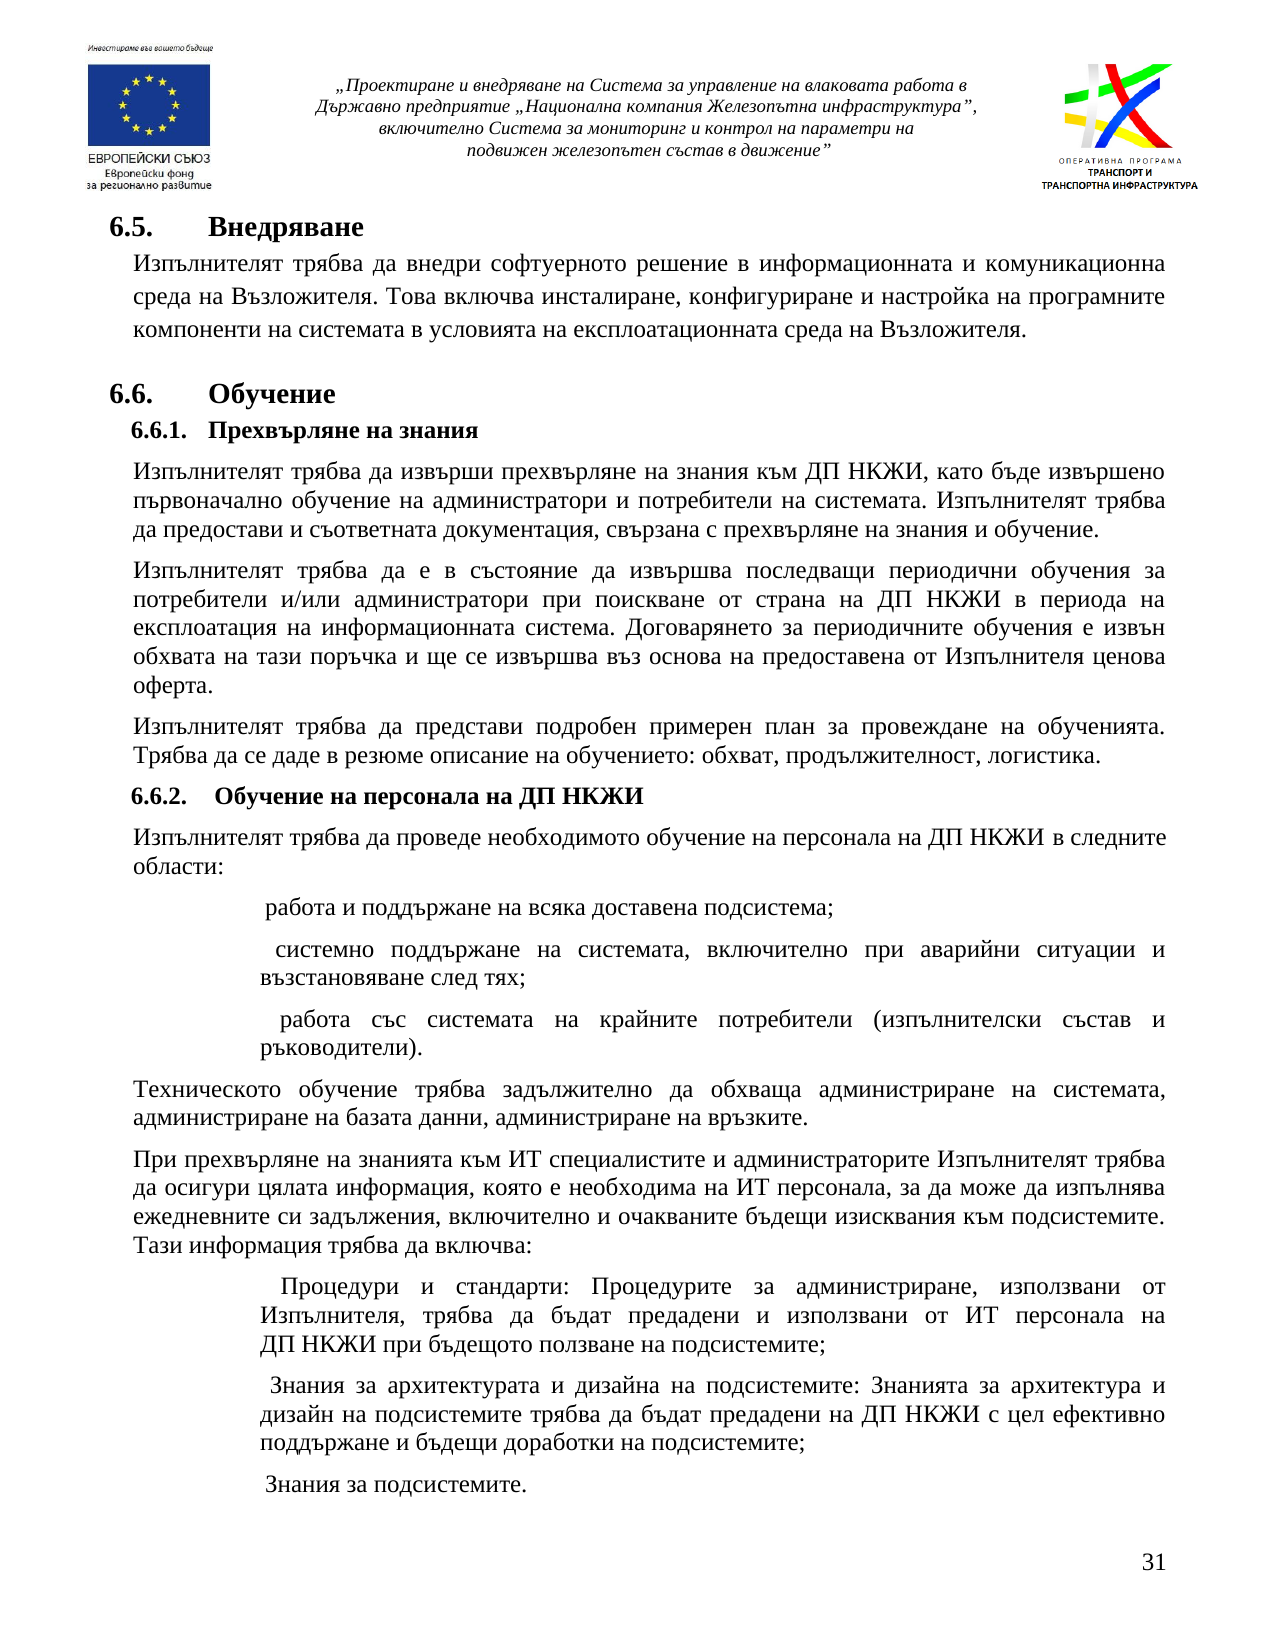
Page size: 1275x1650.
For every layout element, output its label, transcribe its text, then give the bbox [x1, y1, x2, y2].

text  работа със системата на крайните потребители (изпълнителски състав и ръководители). [239, 1004, 1167, 1061]
text  системно поддържане на системата, включително при аварийни ситуации и възстановяване след тях; [239, 934, 1167, 991]
text Изпълнителят трябва да извърши прехвърляне на знания към ДП НКЖИ, като бъде извършено първоначално обучение на администратори и потребители на системата. Изпълнителят трябва да предостави и съответната документация, свързана с прехвърляне на знания и обучение. [133, 456, 1167, 542]
subtitle Обучение на персонала на ДП НКЖИ [131, 781, 1167, 810]
subtitle Прехвърляне на знания [131, 415, 1167, 444]
text При прехвърляне на знанията към ИТ специалистите и администраторите Изпълнителят трябва да осигури цялата информация, която е необходима на ИТ персонала, за да може да изпълнява ежедневните си задължения, включително и очакваните бъдещи изисквания към подсистемите. Тази информация трябва да включва: [133, 1144, 1167, 1259]
text  Процедури и стандарти: Процедурите за администриране, използвани от Изпълнителя, трябва да бъдат предадени и използвани от ИТ персонала на ДП НКЖИ при бъдещото ползване на подсистемите; [239, 1271, 1167, 1357]
text  Знания за архитектурата и дизайна на подсистемите: Знанията за архитектура и дизайн на подсистемите трябва да бъдат предадени на ДП НКЖИ с цел ефективно поддържане и бъдещи доработки на подсистемите; [239, 1370, 1167, 1456]
subtitle Внедряване [109, 209, 1167, 243]
text  работа и поддържане на всяка доставена подсистема; [239, 892, 1167, 921]
text Изпълнителят трябва да внедри софтуерното решение в информационната и комуникационна среда на Възложителя. Това включва инсталиране, конфигуриране и настройка на програмните компоненти на системата в условията на експлоатационната среда на Възложителя. [133, 248, 1167, 343]
subtitle Обучение [109, 376, 1167, 410]
text Техническото обучение трябва задължително да обхваща администриране на системата, администриране на базата данни, администриране на връзките. [133, 1074, 1167, 1131]
text Изпълнителят трябва да представи подробен примерен план за провеждане на обученията. Трябва да се даде в резюме описание на обучението: обхват, продължителност, логистика. [133, 711, 1167, 769]
text Изпълнителят трябва да е в състояние да извършва последващи периодични обучения за потребители и/или администратори при поискване от страна на ДП НКЖИ в периода на експлоатация на информационната система. Договарянето за периодичните обучения е извън обхвата на тази поръчка и ще се извършва въз основа на предоставена от Изпълнителя ценова оферта. [133, 555, 1167, 699]
text  Знания за подсистемите. [239, 1469, 1167, 1497]
text Изпълнителят трябва да проведе необходимото обучение на персонала на ДП НКЖИ в следните области: [133, 822, 1167, 880]
